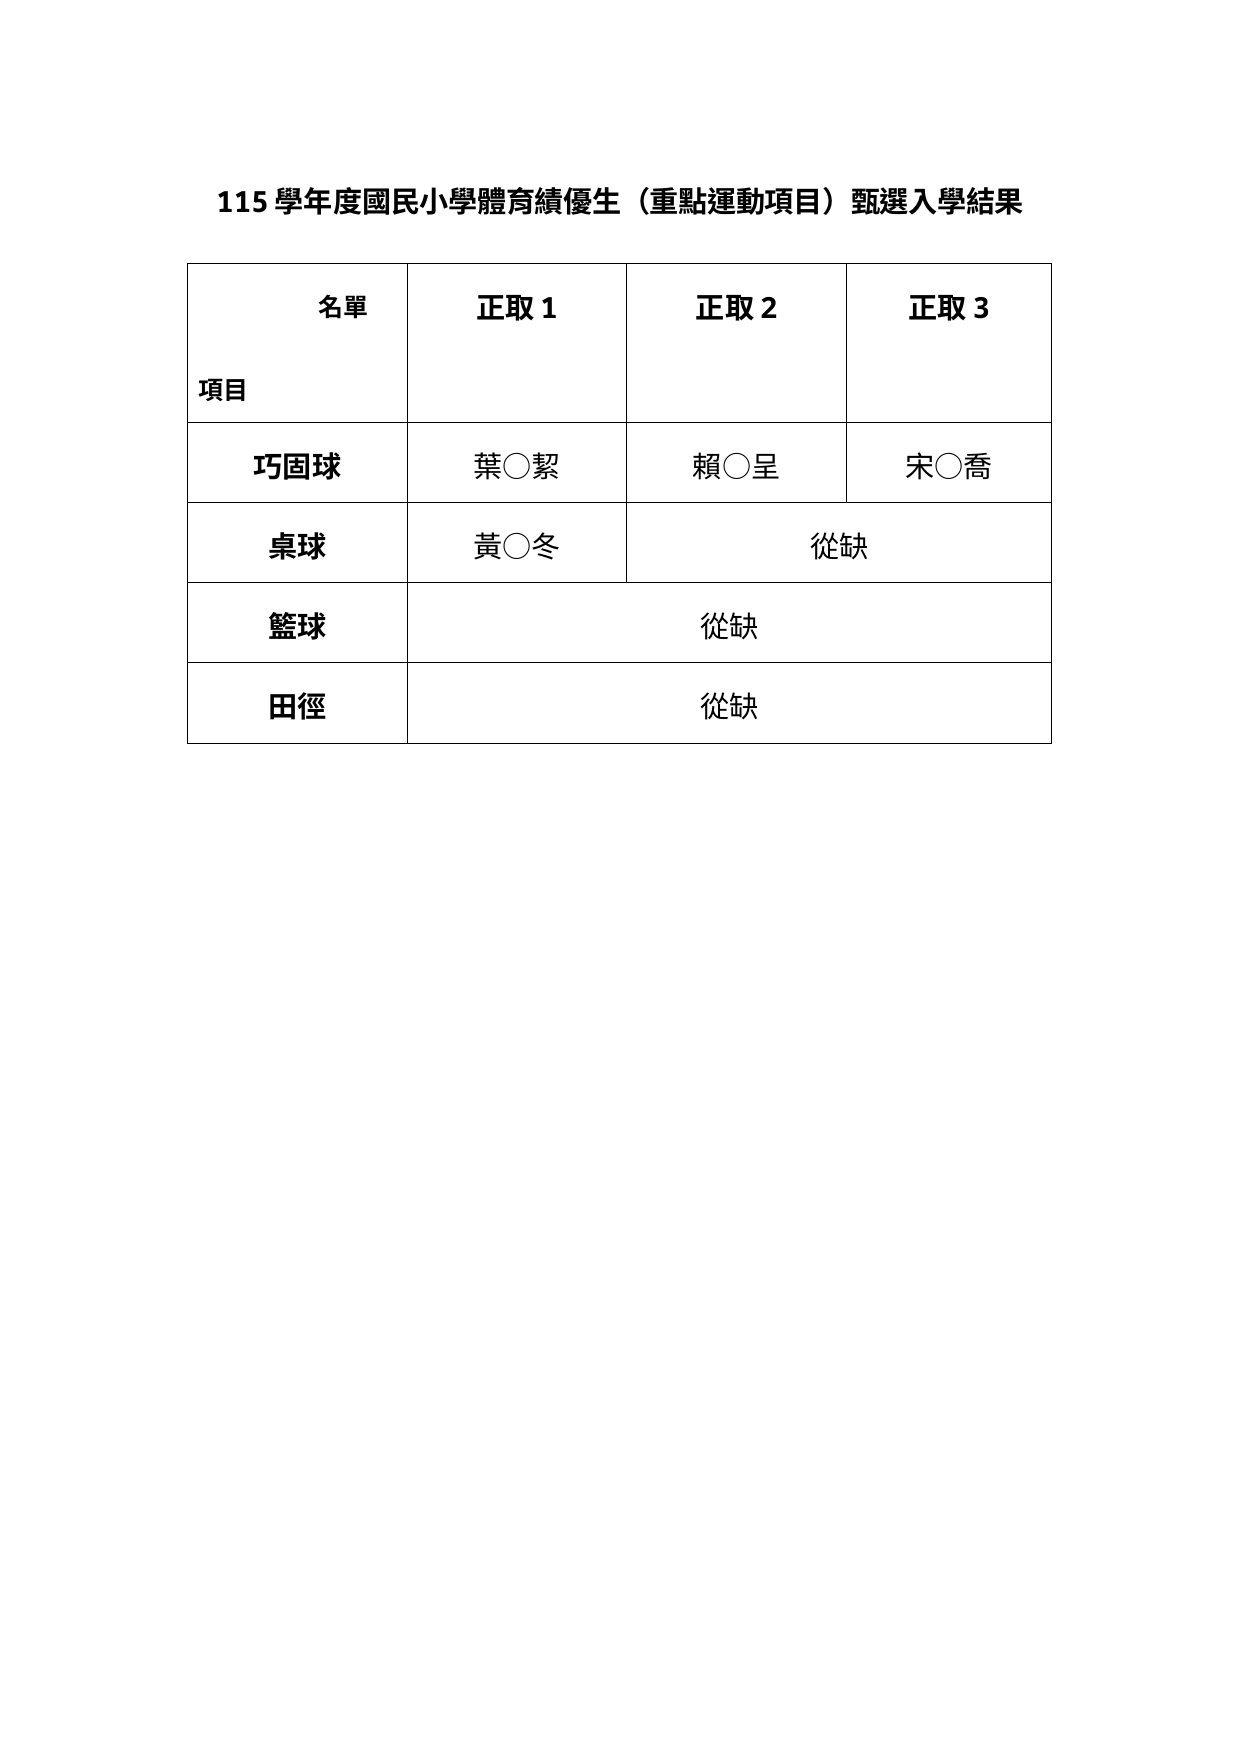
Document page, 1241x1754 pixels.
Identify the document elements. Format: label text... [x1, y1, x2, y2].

table_cell 籃球 [188, 583, 407, 662]
table_cell 從缺 [408, 583, 1051, 662]
table_cell 宋○喬 [847, 423, 1051, 502]
table_cell 田徑 [188, 663, 407, 742]
table_cell 桌球 [188, 503, 407, 582]
table_cell 黃○冬 [408, 503, 626, 582]
table_header 正取2 [627, 264, 846, 422]
table_cell 從缺 [627, 503, 1051, 582]
table_header 正取3 [847, 264, 1051, 422]
table_cell 巧固球 [188, 423, 407, 502]
text 115學年度國民小學體育績優生（重點運動項目）甄選入學結果 [187, 158, 1053, 221]
table_cell 從缺 [408, 663, 1051, 742]
table_cell 賴○呈 [627, 423, 846, 502]
table_cell 葉○絜 [408, 423, 626, 502]
table_header 名單 項目 [188, 264, 407, 422]
table_header 正取1 [408, 264, 626, 422]
